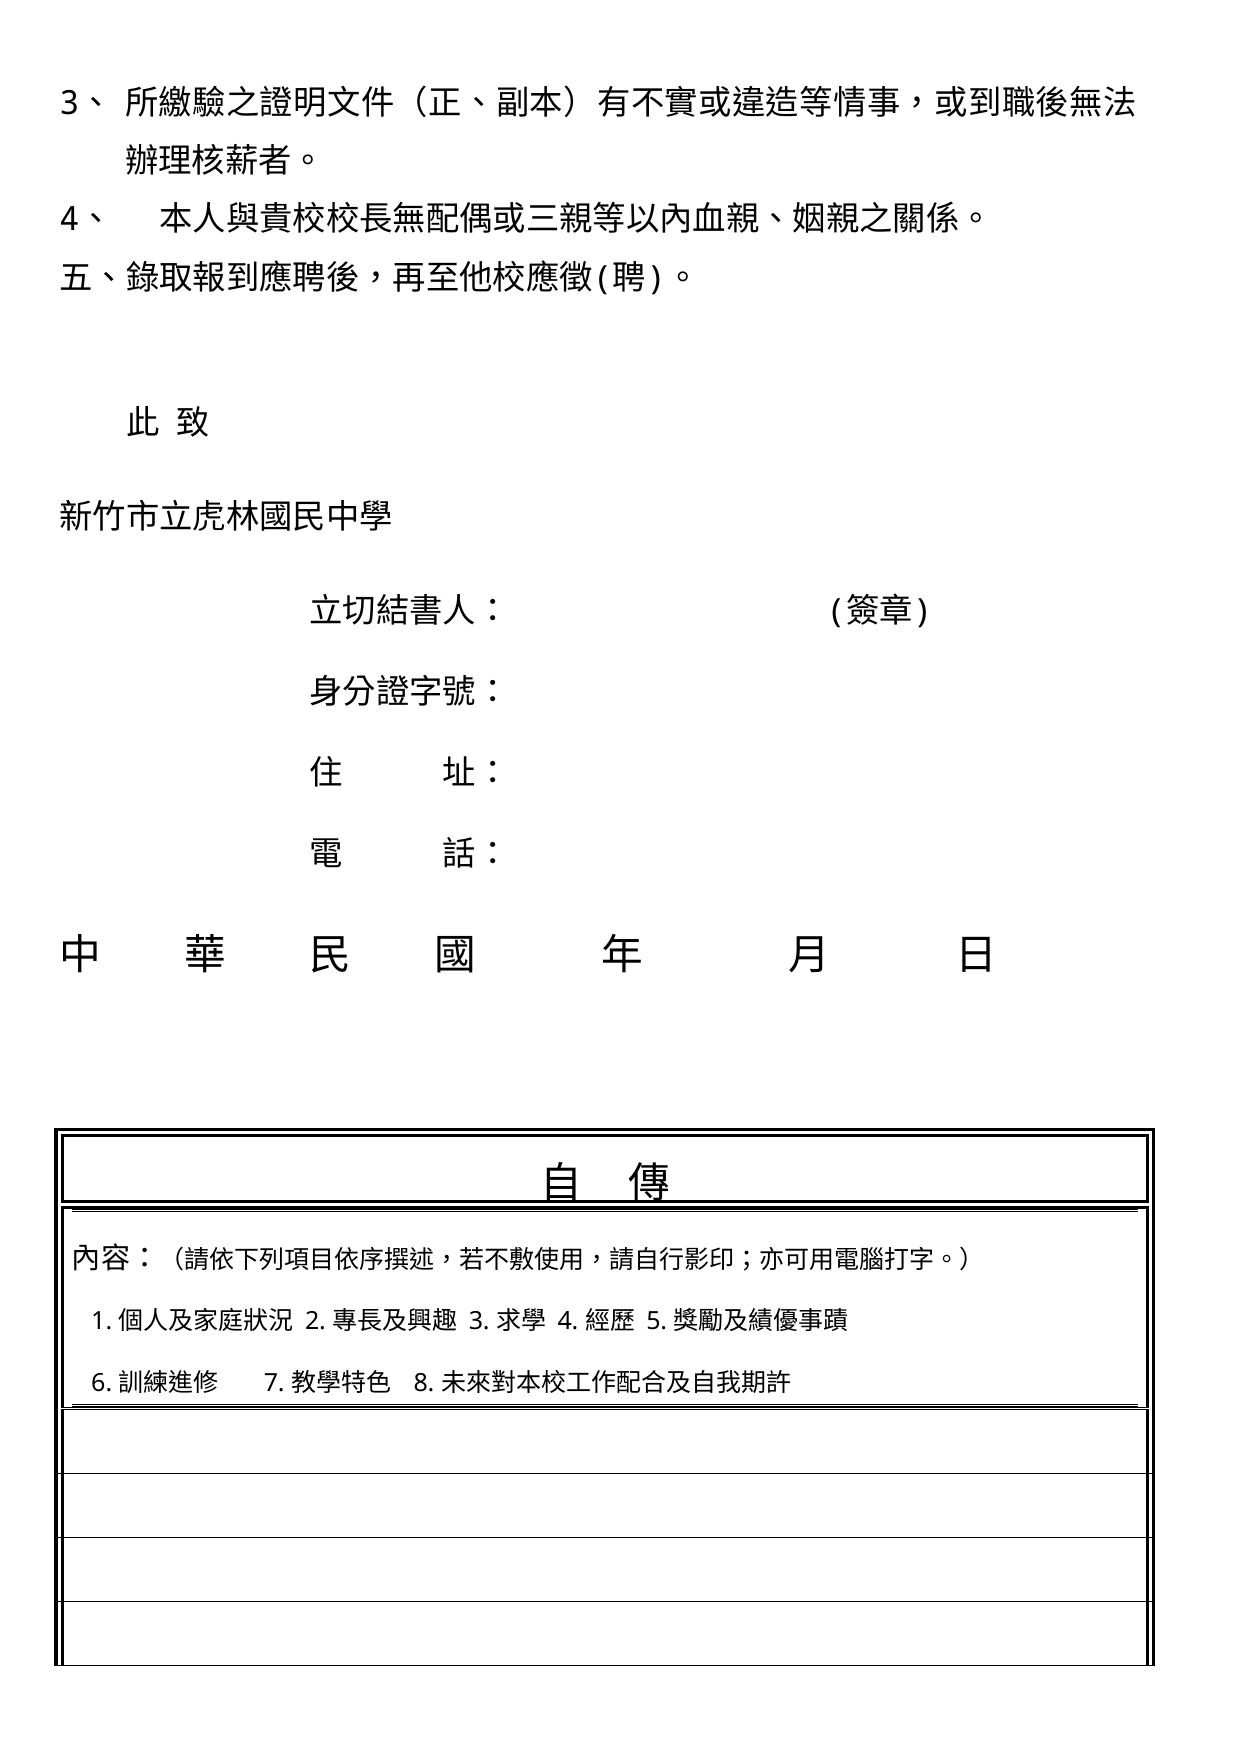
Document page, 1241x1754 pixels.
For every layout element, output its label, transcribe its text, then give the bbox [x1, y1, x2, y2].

text 住 址： [59, 728, 1137, 791]
list 本人與貴校校長無配偶或三親等以內血親、姻親之關係。 [59, 184, 1137, 242]
table_cell [64, 1602, 1146, 1665]
table_cell [64, 1474, 1146, 1537]
text 新竹市立虎林國民中學 [59, 472, 1137, 535]
text 五、錄取報到應聘後，再至他校應徵(聘)。 [59, 242, 1137, 301]
table_header 自 傳 [59, 1131, 1151, 1200]
text 中 華 民 國 年 月 日 [59, 910, 1137, 972]
text 身分證字號： [59, 647, 1137, 710]
table_cell [64, 1410, 1146, 1473]
table_cell [64, 1538, 1146, 1601]
list 所繳驗之證明文件（正、副本）有不實或違造等情事，或到職後無法辦理核薪者。 [59, 67, 1137, 184]
table_cell 內容：（請依下列項目依序撰述，若不敷使用，請自行影印；亦可用電腦打字。） 1. 個人及家庭狀況 2. 專長及興趣 3. 求學 4. 經歷 5. 獎勵及績優事蹟 6. 訓練進修 7. 教學特色 8. 未來對本校工作配合及自我期許 [59, 1200, 1151, 1407]
text 立切結書人： (簽章) [59, 566, 1137, 628]
text 此 致 [59, 378, 1137, 441]
text 電 話： [59, 810, 1137, 872]
